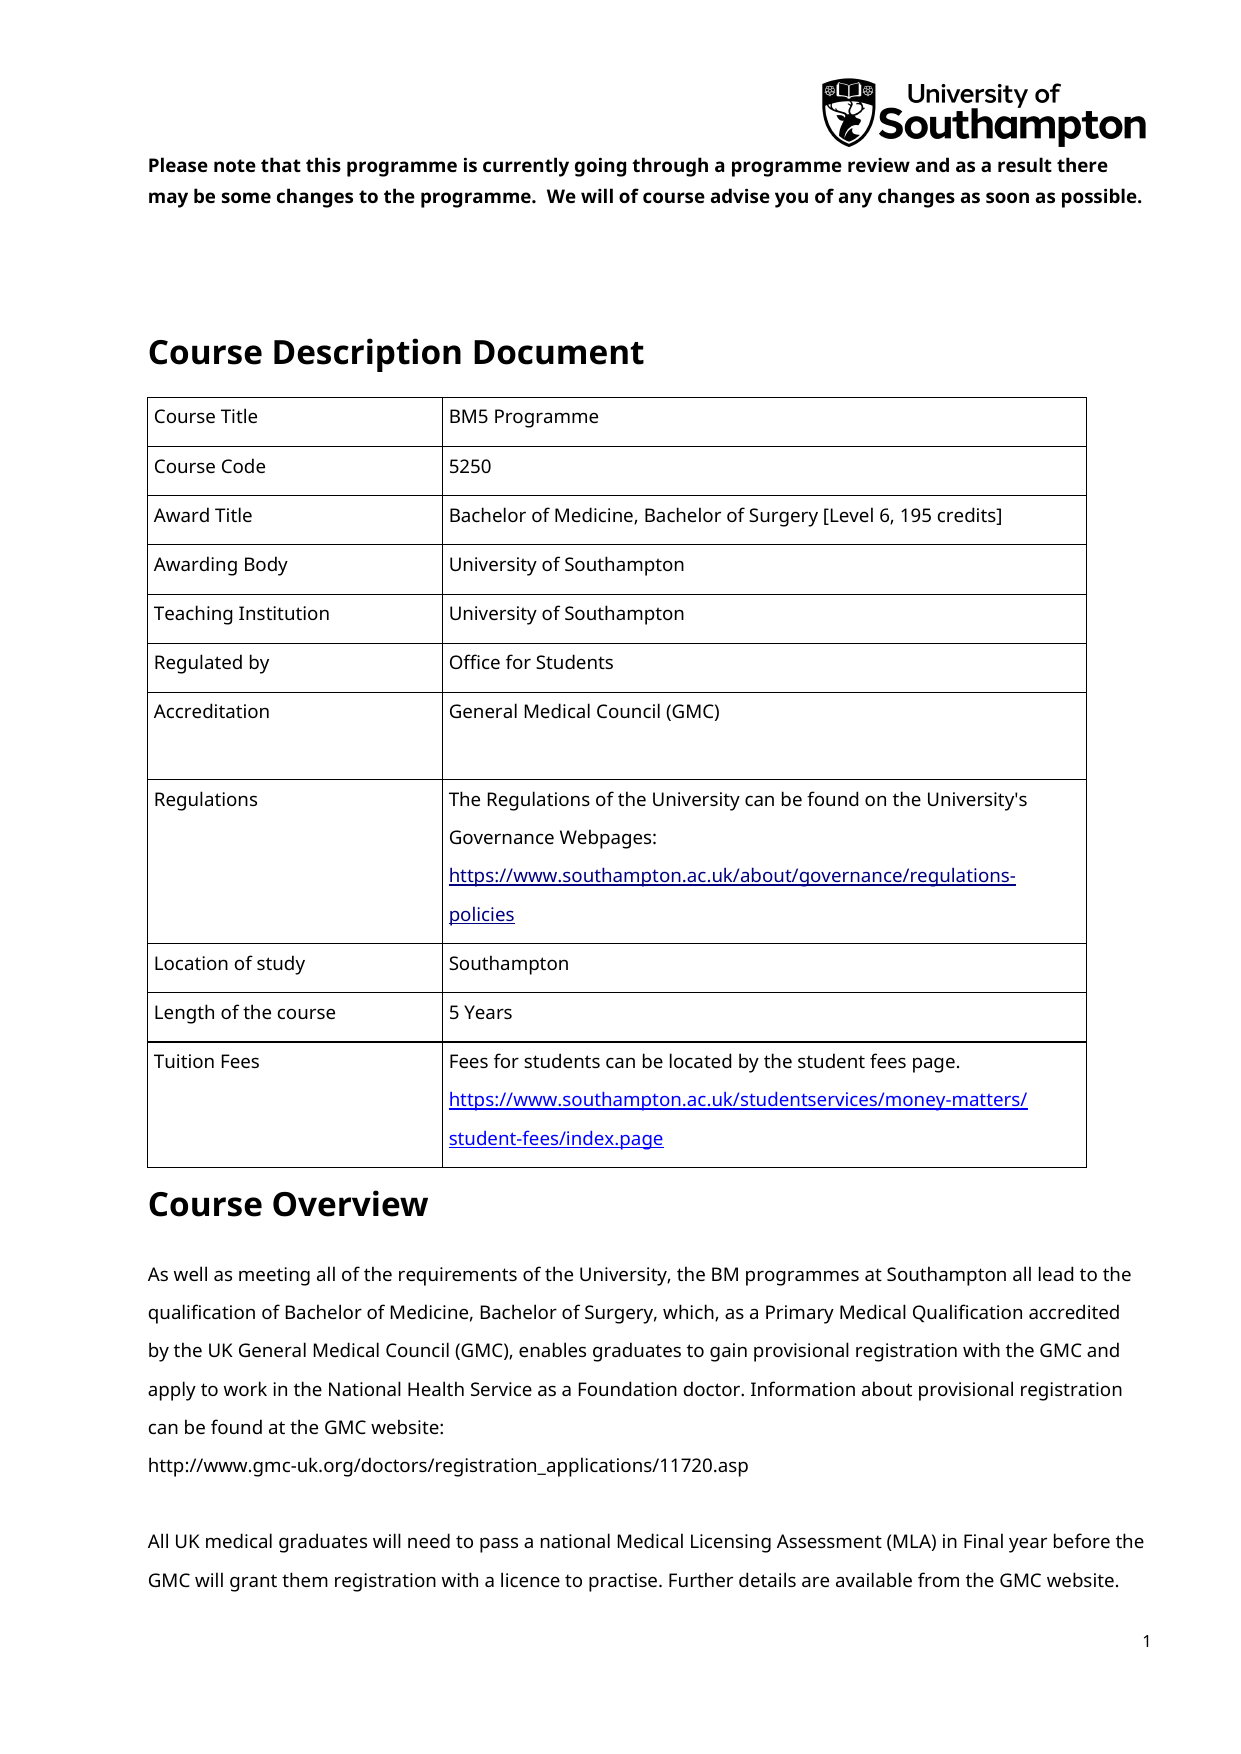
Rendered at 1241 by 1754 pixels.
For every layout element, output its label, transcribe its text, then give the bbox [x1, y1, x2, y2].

table_cell Fees for students can be located by the student fees page. https://www.southampton.ac.uk/studentservices/money-matters/student-fees/index.page [443, 1043, 1086, 1167]
table_cell Awarding Body [148, 545, 442, 593]
table_cell Location of study [148, 944, 442, 992]
table_cell Regulated by [148, 644, 442, 692]
subtitle Course Overview [148, 1181, 1152, 1226]
table_cell Regulations [148, 780, 442, 943]
text As well as meeting all of the requirements of the University, the BM programmes at Southampton all lead to the qualification of Bachelor of Medicine, Bachelor of Surgery, which, as a Primary Medical Qualification accredited by the UK General Medical Council (GMC), enables graduates to gain provisional registration with the GMC and apply to work in the National Health Service as a Foundation doctor. Information about provisional registration can be found at the GMC website: http://www.gmc-uk.org/doctors/registration_applications/11720.asp All UK medical graduates will need to pass a national Medical Licensing Assessment (MLA) in Final year before the GMC will grant them registration with a licence to practise. Further details are available from the GMC website. [148, 1261, 1145, 1593]
table_cell Teaching Institution [148, 595, 442, 643]
table_cell University of Southampton [443, 545, 1086, 593]
table_header BM5 Programme [443, 398, 1086, 446]
table_header Course Title [148, 398, 442, 446]
table_cell Tuition Fees [148, 1043, 442, 1167]
table_cell Award Title [148, 496, 442, 544]
table_cell Southampton [443, 944, 1086, 992]
table_cell Office for Students [443, 644, 1086, 692]
table_cell General Medical Council (GMC) [443, 693, 1086, 779]
table_cell The Regulations of the University can be found on the University's Governance Webpages: https://www.southampton.ac.uk/about/governance/regulations-policies [443, 780, 1086, 943]
table_cell Bachelor of Medicine, Bachelor of Surgery [Level 6, 195 credits] [443, 496, 1086, 544]
table_cell 5 Years [443, 993, 1086, 1041]
table_cell 5250 [443, 447, 1086, 495]
table_cell Accreditation [148, 693, 442, 779]
text Please note that this programme is currently going through a programme review and as a result there may be some changes to the programme. We will of course advise you of any changes as soon as possible. [148, 152, 1152, 209]
subtitle Course Description Document [148, 329, 1152, 374]
table_cell University of Southampton [443, 595, 1086, 643]
table_cell Course Code [148, 447, 442, 495]
table_cell Length of the course [148, 993, 442, 1041]
